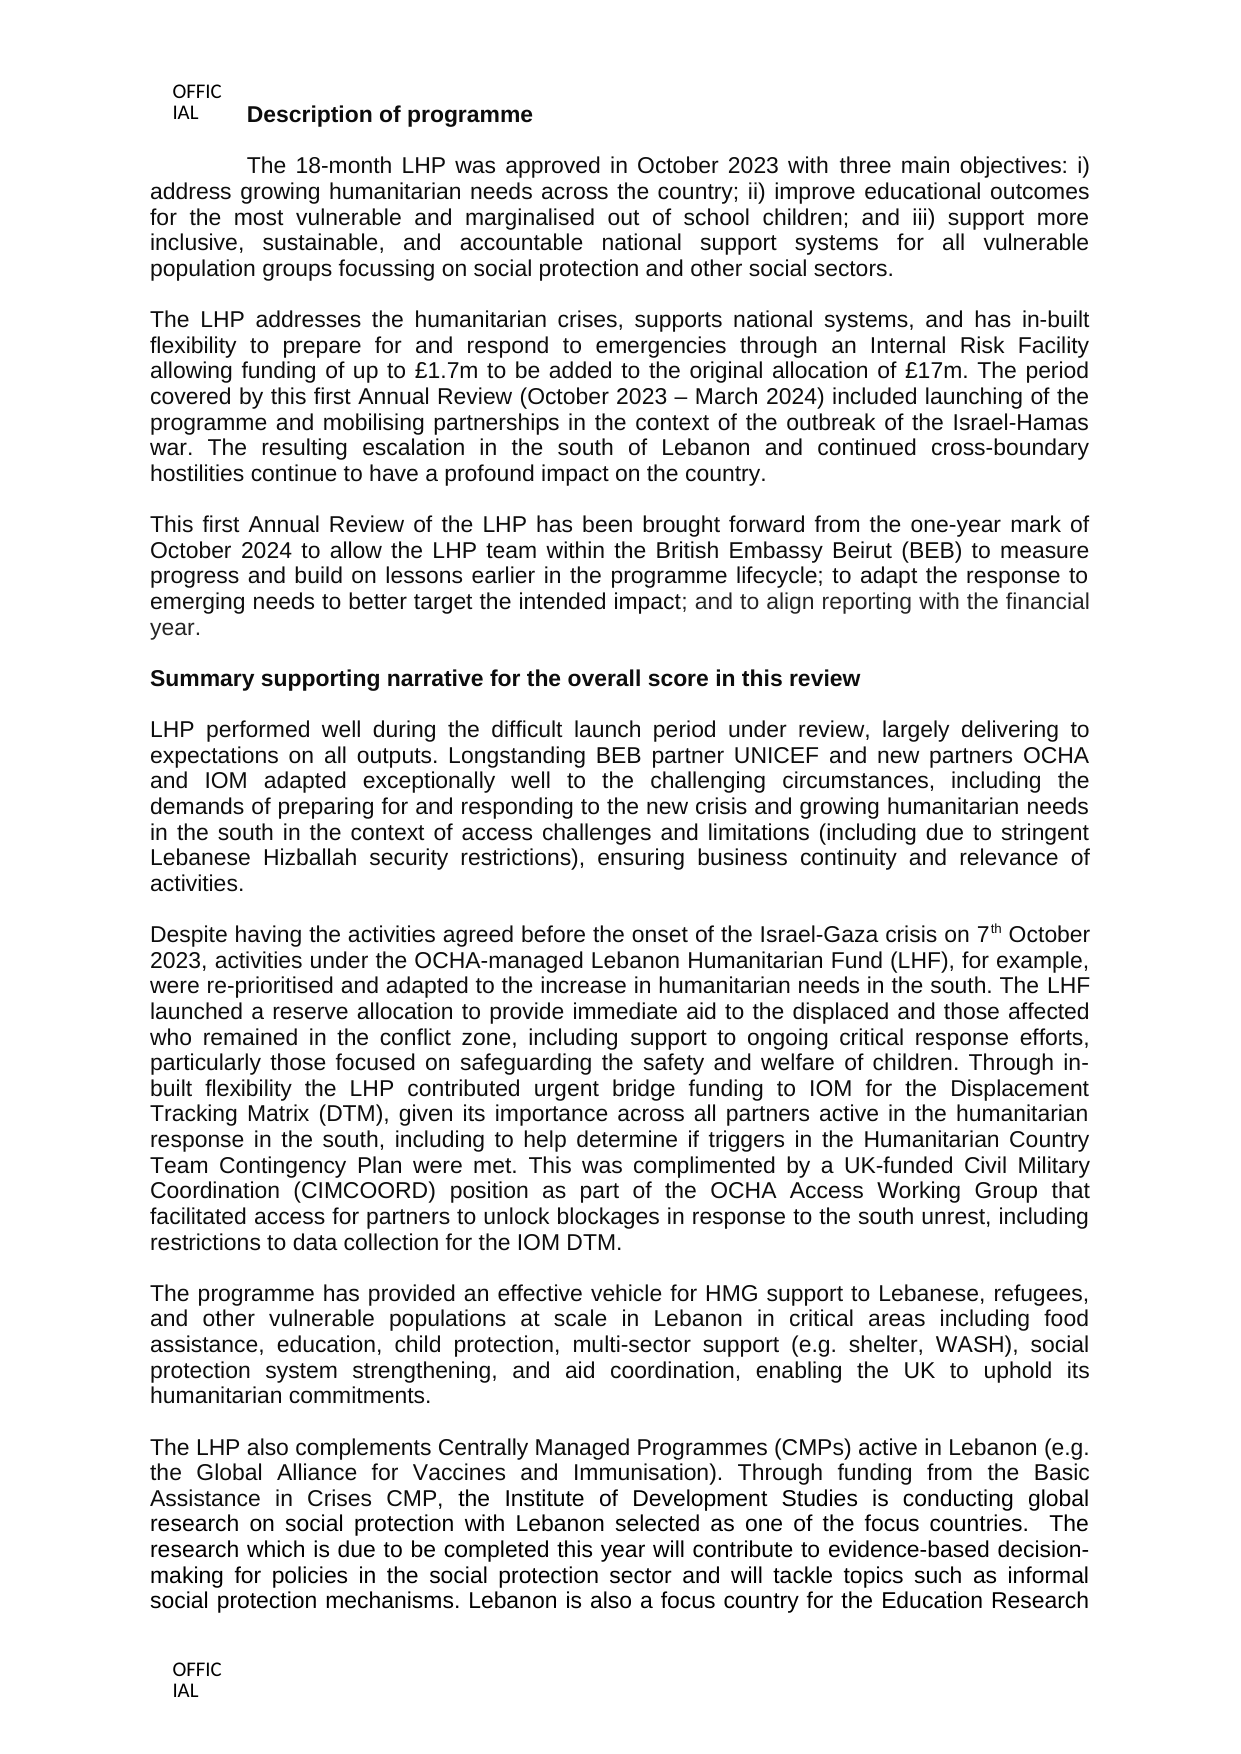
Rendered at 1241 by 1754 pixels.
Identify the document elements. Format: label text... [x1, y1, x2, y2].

text The 18-month LHP was approved in October 2023 with three main objectives: i) address growing humanitarian needs across the country; ii) improve educational outcomes for the most vulnerable and marginalised out of school children; and iii) support more inclusive, sustainable, and accountable national support systems for all vulnerable population groups focussing on social protection and other social sectors. [150, 153, 1090, 281]
text The programme has provided an effective vehicle for HMG support to Lebanese, refugees, and other vulnerable populations at scale in Lebanon in critical areas including food assistance, education, child protection, multi-sector support (e.g. shelter, WASH), social protection system strengthening, and aid coordination, enabling the UK to uphold its humanitarian commitments. [150, 1280, 1090, 1408]
text Description of programme [150, 102, 1090, 127]
text Despite having the activities agreed before the onset of the Israel-Gaza crisis on 7th October 2023, activities under the OCHA-managed Lebanon Humanitarian Fund (LHF), for example, were re-prioritised and adapted to the increase in humanitarian needs in the south. The LHF launched a reserve allocation to provide immediate aid to the displaced and those affected who remained in the conflict zone, including support to ongoing critical response efforts, particularly those focused on safeguarding the safety and welfare of children. Through in-built flexibility the LHP contributed urgent bridge funding to IOM for the Displacement Tracking Matrix (DTM), given its importance across all partners active in the humanitarian response in the south, including to help determine if triggers in the Humanitarian Country Team Contingency Plan were met. This was complimented by a UK-funded Civil Military Coordination (CIMCOORD) position as part of the OCHA Access Working Group that facilitated access for partners to unlock blockages in response to the south unrest, including restrictions to data collection for the IOM DTM. [150, 922, 1090, 1255]
text Summary supporting narrative for the overall score in this review [150, 665, 1090, 691]
text This first Annual Review of the LHP has been brought forward from the one-year mark of October 2024 to allow the LHP team within the British Embassy Beirut (BEB) to measure progress and build on lessons earlier in the programme lifecycle; to adapt the response to emerging needs to better target the intended impact; and to align reporting with the financial year. [150, 512, 1090, 640]
text LHP performed well during the difficult launch period under review, largely delivering to expectations on all outputs. Longstanding BEB partner UNICEF and new partners OCHA and IOM adapted exceptionally well to the challenging circumstances, including the demands of preparing for and responding to the new crisis and growing humanitarian needs in the south in the context of access challenges and limitations (including due to stringent Lebanese Hizballah security restrictions), ensuring business continuity and relevance of activities. [150, 717, 1090, 896]
text The LHP addresses the humanitarian crises, supports national systems, and has in-built flexibility to prepare for and respond to emergencies through an Internal Risk Facility allowing funding of up to £1.7m to be added to the original allocation of £17m. The period covered by this first Annual Review (October 2023 – March 2024) included launching of the programme and mobilising partnerships in the context of the outbreak of the Israel-Hamas war. The resulting escalation in the south of Lebanon and continued cross-boundary hostilities continue to have a profound impact on the country. [150, 307, 1090, 486]
text The LHP also complements Centrally Managed Programmes (CMPs) active in Lebanon (e.g. the Global Alliance for Vaccines and Immunisation). Through funding from the Basic Assistance in Crises CMP, the Institute of Development Studies is conducting global research on social protection with Lebanon selected as one of the focus countries. The research which is due to be completed this year will contribute to evidence-based decision-making for policies in the social protection sector and will tackle topics such as informal social protection mechanisms. Lebanon is also a focus country for the Education Research in Conflict and Protracted Crisis CMP which aims to conduct and disseminate research on the most effectives approaches to education in emergency contexts. [150, 1434, 1090, 1613]
